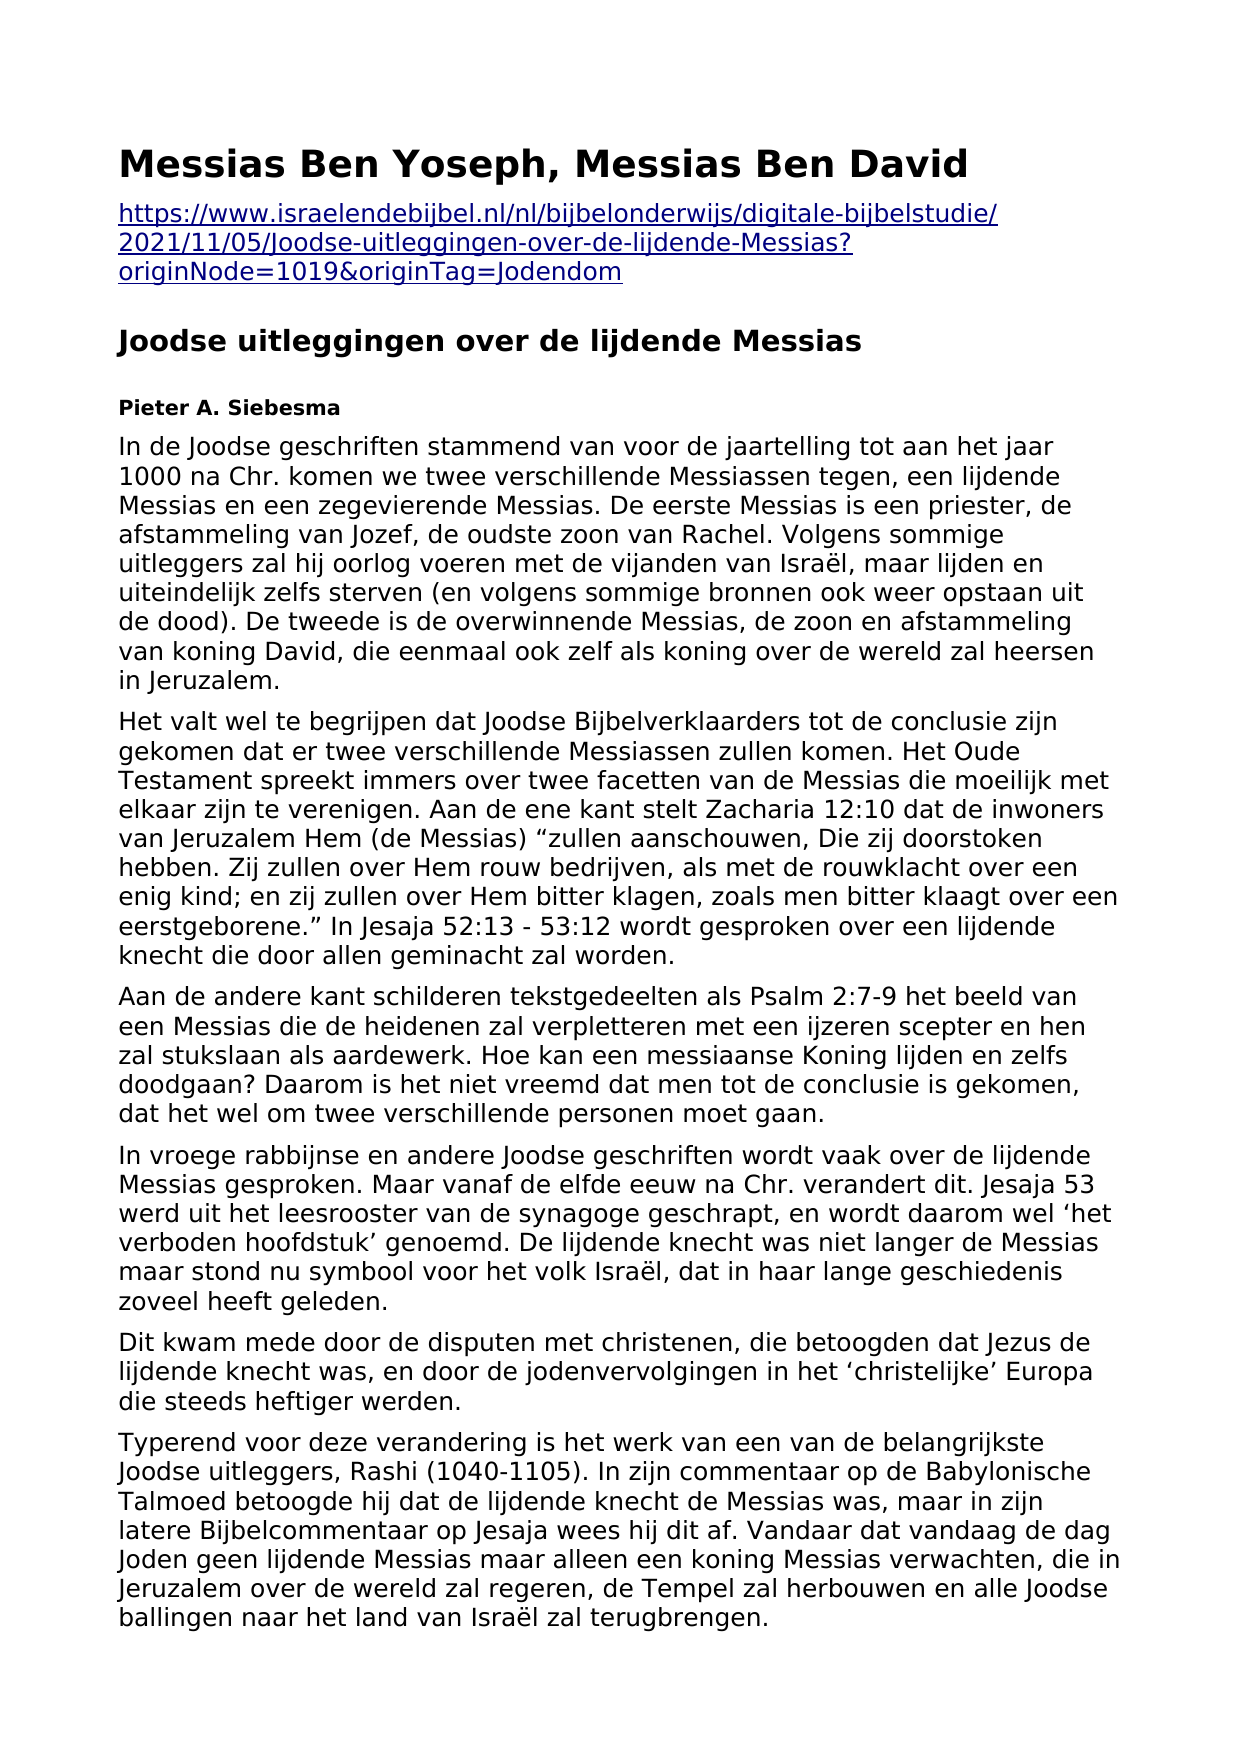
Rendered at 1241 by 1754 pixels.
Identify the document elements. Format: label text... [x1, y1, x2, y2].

subtitle Pieter A. Siebesma [118, 396, 1122, 420]
text Aan de andere kant schilderen tekstgedeelten als Psalm 2:7-9 het beeld van een Messias die de heidenen zal verpletteren met een ijzeren scepter en hen zal stukslaan als aardewerk. Hoe kan een messiaanse Koning lijden en zelfs doodgaan? Daarom is het niet vreemd dat men tot de conclusie is gekomen, dat het wel om twee verschillende personen moet gaan. [118, 982, 1122, 1128]
text Dit kwam mede door de disputen met christenen, die betoogden dat Jezus de lijdende knecht was, en door de jodenvervolgingen in het ‘christelijke’ Europa die steeds heftiger werden. [118, 1328, 1122, 1416]
text Typerend voor deze verandering is het werk van een van de belangrijkste Joodse uitleggers, Rashi (1040-1105). In zijn commentaar op de Babylonische Talmoed betoogde hij dat de lijdende knecht de Messias was, maar in zijn latere Bijbelcommentaar op Jesaja wees hij dit af. Vandaar dat vandaag de dag Joden geen lijdende Messias maar alleen een koning Messias verwachten, die in Jeruzalem over de wereld zal regeren, de Tempel zal herbouwen en alle Joodse ballingen naar het land van Israël zal terugbrengen. [118, 1428, 1122, 1632]
subtitle Messias Ben Yoseph, Messias Ben David [118, 143, 1122, 187]
text https://www.israelendebijbel.nl/nl/bijbelonderwijs/digitale-bijbelstudie/2021/11/05/Joodse-uitleggingen-over-de-lijdende-Messias?originNode=1019&originTag=Jodendom [118, 199, 1122, 287]
text Het valt wel te begrijpen dat Joodse Bijbelverklaarders tot de conclusie zijn gekomen dat er twee verschillende Messiassen zullen komen. Het Oude Testament spreekt immers over twee facetten van de Messias die moeilijk met elkaar zijn te verenigen. Aan de ene kant stelt Zacharia 12:10 dat de inwoners van Jeruzalem Hem (de Messias) “zullen aanschouwen, Die zij doorstoken hebben. Zij zullen over Hem rouw bedrijven, als met de rouwklacht over een enig kind; en zij zullen over Hem bitter klagen, zoals men bitter klaagt over een eerstgeborene.” In Jesaja 52:13 - 53:12 wordt gesproken over een lijdende knecht die door allen geminacht zal worden. [118, 707, 1122, 970]
text In de Joodse geschriften stammend van voor de jaartelling tot aan het jaar 1000 na Chr. komen we twee verschillende Messiassen tegen, een lijdende Messias en een zegevierende Messias. De eerste Messias is een priester, de afstammeling van Jozef, de oudste zoon van Rachel. Volgens sommige uitleggers zal hij oorlog voeren met de vijanden van Israël, maar lijden en uiteindelijk zelfs sterven (en volgens sommige bronnen ook weer opstaan uit de dood). De tweede is de overwinnende Messias, de zoon en afstammeling van koning David, die eenmaal ook zelf als koning over de wereld zal heersen in Jeruzalem. [118, 432, 1122, 695]
subtitle Joodse uitleggingen over de lijdende Messias [118, 324, 1122, 358]
text In vroege rabbijnse en andere Joodse geschriften wordt vaak over de lijdende Messias gesproken. Maar vanaf de elfde eeuw na Chr. verandert dit. Jesaja 53 werd uit het leesrooster van de synagoge geschrapt, en wordt daarom wel ‘het verboden hoofdstuk’ genoemd. De lijdende knecht was niet langer de Messias maar stond nu symbool voor het volk Israël, dat in haar lange geschiedenis zoveel heeft geleden. [118, 1141, 1122, 1316]
